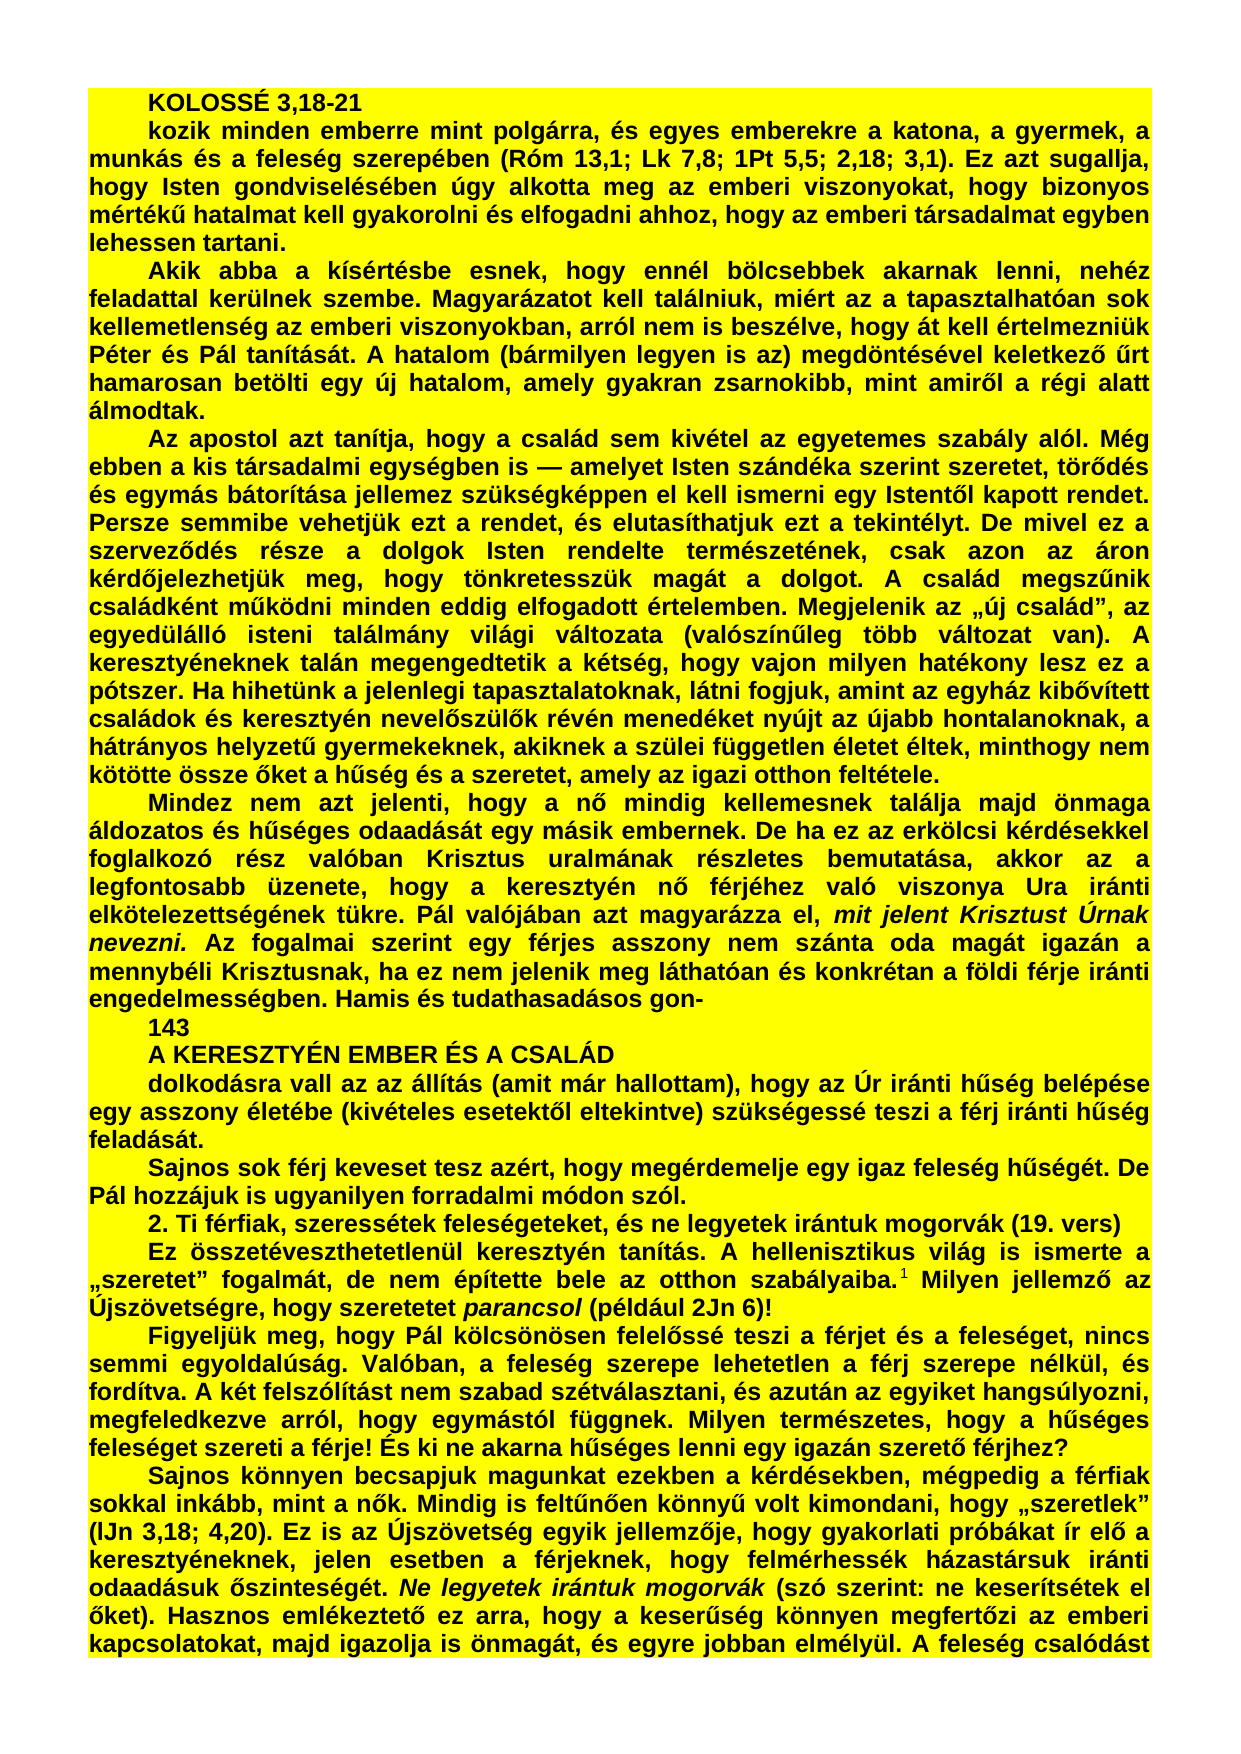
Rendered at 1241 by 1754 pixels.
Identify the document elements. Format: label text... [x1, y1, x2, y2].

text kozik minden emberre mint polgárra, és egyes emberekre a katona, a gyermek, a munkás és a feleség szerepében (Róm 13,1; Lk 7,8; 1Pt 5,5; 2,18; 3,1). Ez azt sugallja, hogy Isten gondviselésében úgy alkotta meg az emberi viszonyokat, hogy bizonyos mértékű hatalmat kell gyakorolni és elfogadni ahhoz, hogy az emberi társadalmat egyben lehessen tartani. [88, 117, 1152, 257]
text dolkodásra vall az az állítás (amit már hallottam), hogy az Úr iránti hűség belépése egy asszony életébe (kivételes esetektől eltekintve) szükségessé teszi a férj iránti hűség feladását. [88, 1069, 1152, 1153]
text A KERESZTYÉN EMBER ÉS A CSALÁD [88, 1041, 1152, 1069]
text 2. Ti férfiak, szeressétek feleségeteket, és ne legyetek irántuk mogorvák (19. vers) [88, 1209, 1152, 1237]
text Mindez nem azt jelenti, hogy a nő mindig kellemesnek találja majd önmaga áldozatos és hűséges odaadását egy másik embernek. De ha ez az erkölcsi kérdésekkel foglalkozó rész valóban Krisztus uralmának részletes bemutatása, akkor az a legfontosabb üzenete, hogy a keresztyén nő férjéhez való viszonya Ura iránti elkötelezettségének tükre. Pál valójában azt magyarázza el, mit jelent Krisztust Úrnak nevezni. Az fogalmai szerint egy férjes asszony nem szánta oda magát igazán a mennybéli Krisztusnak, ha ez nem jelenik meg láthatóan és konkrétan a földi férje iránti engedelmességben. Hamis és tudathasadásos gon- [88, 789, 1152, 1013]
text KOLOSSÉ 3,18-21 [88, 88, 1152, 117]
text Figyeljük meg, hogy Pál kölcsönösen felelőssé teszi a férjet és a feleséget, nincs semmi egyoldalúság. Valóban, a feleség szerepe lehetetlen a férj szerepe nélkül, és fordítva. A két felszólítást nem szabad szétválasztani, és azután az egyiket hangsúlyozni, megfeledkezve arról, hogy egymástól függnek. Milyen természetes, hogy a hűséges feleséget szereti a férje! És ki ne akarna hűséges lenni egy igazán szerető férjhez? [88, 1321, 1152, 1462]
text 143 [88, 1013, 1152, 1041]
text Sajnos sok férj keveset tesz azért, hogy megérdemelje egy igaz feleség hűségét. De Pál hozzájuk is ugyanilyen forradalmi módon szól. [88, 1153, 1152, 1209]
text Sajnos könnyen becsapjuk magunkat ezekben a kérdésekben, mégpedig a férfiak sokkal inkább, mint a nők. Mindig is feltűnően könnyű volt kimondani, hogy „szeretlek” (lJn 3,18; 4,20). Ez is az Újszövetség egyik jellemzője, hogy gyakorlati próbákat ír elő a keresztyéneknek, jelen esetben a férjeknek, hogy felmérhessék házastársuk iránti odaadásuk őszinteségét. Ne legyetek irántuk mogorvák (szó szerint: ne keserítsétek el őket). Hasznos emlékeztető ez arra, hogy a keserűség könnyen megfertőzi az emberi kapcsolatokat, majd igazolja is önmagát, és egyre jobban elmélyül. A feleség csalódást [88, 1462, 1152, 1658]
text Az apostol azt tanítja, hogy a család sem kivétel az egyetemes szabály alól. Még ebben a kis társadalmi egységben is — amelyet Isten szándéka szerint szeretet, törődés és egymás bátorítása jellemez szükségképpen el kell ismerni egy Istentől kapott rendet. Persze semmibe vehetjük ezt a rendet, és elutasíthatjuk ezt a tekintélyt. De mivel ez a szerveződés része a dolgok Isten rendelte természetének, csak azon az áron kérdőjelezhetjük meg, hogy tönkretesszük magát a dolgot. A család megszűnik családként működni minden eddig elfogadott értelemben. Megjelenik az „új család”, az egyedülálló isteni találmány világi változata (valószínűleg több változat van). A keresztyéneknek talán megengedtetik a kétség, hogy vajon milyen hatékony lesz ez a pótszer. Ha hihetünk a jelenlegi tapasztalatoknak, látni fogjuk, amint az egyház kibővített családok és keresztyén nevelőszülők révén menedéket nyújt az újabb hontalanoknak, a hátrányos helyzetű gyermekeknek, akiknek a szülei független életet éltek, minthogy nem kötötte össze őket a hűség és a szeretet, amely az igazi otthon feltétele. [88, 425, 1152, 789]
text Akik abba a kísértésbe esnek, hogy ennél bölcsebbek akarnak lenni, nehéz feladattal kerülnek szembe. Magyarázatot kell találniuk, miért az a tapasztalhatóan sok kellemetlenség az emberi viszonyokban, arról nem is beszélve, hogy át kell értelmezniük Péter és Pál tanítását. A hatalom (bármilyen legyen is az) megdöntésével keletkező űrt hamarosan betölti egy új hatalom, amely gyakran zsarnokibb, mint amiről a régi alatt álmodtak. [88, 257, 1152, 425]
text Ez összetéveszthetetlenül keresztyén tanítás. A hellenisztikus világ is ismerte a „szeretet” fogalmát, de nem építette bele az otthon szabályaiba.1 Milyen jellemző az Újszövetségre, hogy szeretetet parancsol (például 2Jn 6)! [88, 1237, 1152, 1321]
